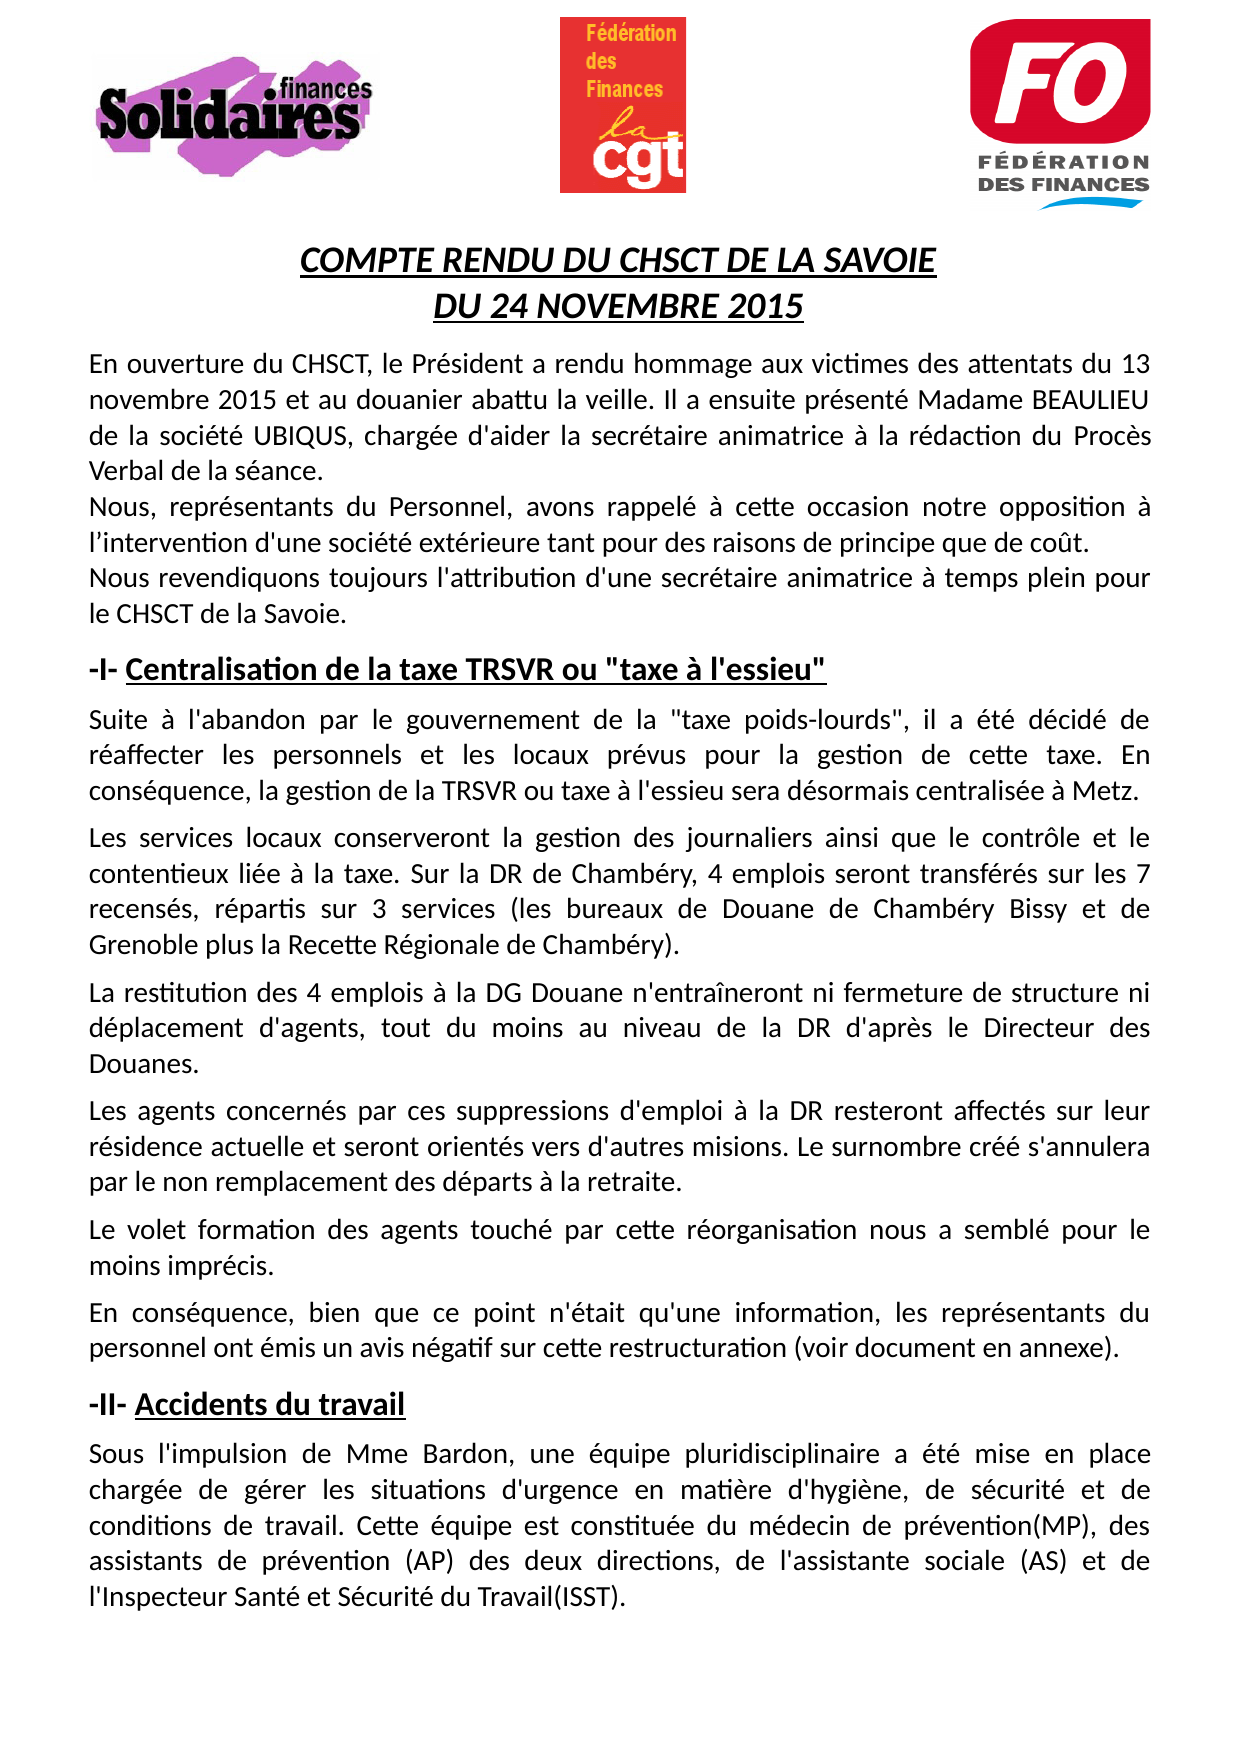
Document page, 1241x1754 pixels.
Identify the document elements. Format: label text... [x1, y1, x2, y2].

text Sous l'impulsion de Mme Bardon, une équipe pluridisciplinaire a été mise en place chargée de gérer les situations d'urgence en matière d'hygiène, de sécurité et de conditions de travail. Cette équipe est constituée du médecin de prévention(MP), des assistants de prévention (AP) des deux directions, de l'assistante sociale (AS) et de l'Inspecteur Santé et Sécurité du Travail(ISST). [88, 1435, 1152, 1613]
text DU 24 NOVEMBRE 2015 [88, 282, 1152, 328]
text La restitution des 4 emplois à la DG Douane n'entraîneront ni fermeture de structure ni déplacement d'agents, tout du moins au niveau de la DR d'après le Directeur des Douanes. [88, 974, 1152, 1081]
text Nous revendiquons toujours l'attribution d'une secrétaire animatrice à temps plein pour le CHSCT de la Savoie. [88, 559, 1152, 631]
text -I- Centralisation de la taxe TRSVR ou "taxe à l'essieu" [88, 648, 1152, 689]
text -II- Accidents du travail [88, 1383, 1152, 1424]
text En conséquence, bien que ce point n'était qu'une information, les représentants du personnel ont émis un avis négatif sur cette restructuration (voir document en annexe). [88, 1294, 1152, 1365]
text COMPTE RENDU DU CHSCT DE LA SAVOIE [88, 236, 1152, 282]
text Les services locaux conserveront la gestion des journaliers ainsi que le contrôle et le contentieux liée à la taxe. Sur la DR de Chambéry, 4 emplois seront transférés sur les 7 recensés, répartis sur 3 services (les bureaux de Douane de Chambéry Bissy et de Grenoble plus la Recette Régionale de Chambéry). [88, 819, 1152, 962]
picture [970, 19, 1152, 211]
text Les agents concernés par ces suppressions d'emploi à la DR resteront affectés sur leur résidence actuelle et seront orientés vers d'autres misions. Le surnombre créé s'annulera par le non remplacement des départs à la retraite. [88, 1092, 1152, 1199]
text Suite à l'abandon par le gouvernement de la "taxe poids-lourds", il a été décidé de réaffecter les personnels et les locaux prévus pour la gestion de cette taxe. En conséquence, la gestion de la TRSVR ou taxe à l'essieu sera désormais centralisée à Metz. [88, 701, 1152, 808]
text Le volet formation des agents touché par cette réorganisation nous a semblé pour le moins imprécis. [88, 1211, 1152, 1282]
picture [560, 17, 687, 193]
text Nous, représentants du Personnel, avons rappelé à cette occasion notre opposition à l’intervention d'une société extérieure tant pour des raisons de principe que de coût. [88, 488, 1152, 559]
text En ouverture du CHSCT, le Président a rendu hommage aux victimes des attentats du 13 novembre 2015 et au douanier abattu la veille. Il a ensuite présenté Madame BEAULIEU de la société UBIQUS, chargée d'aider la secrétaire animatrice à la rédaction du Procès Verbal de la séance. [88, 346, 1152, 488]
